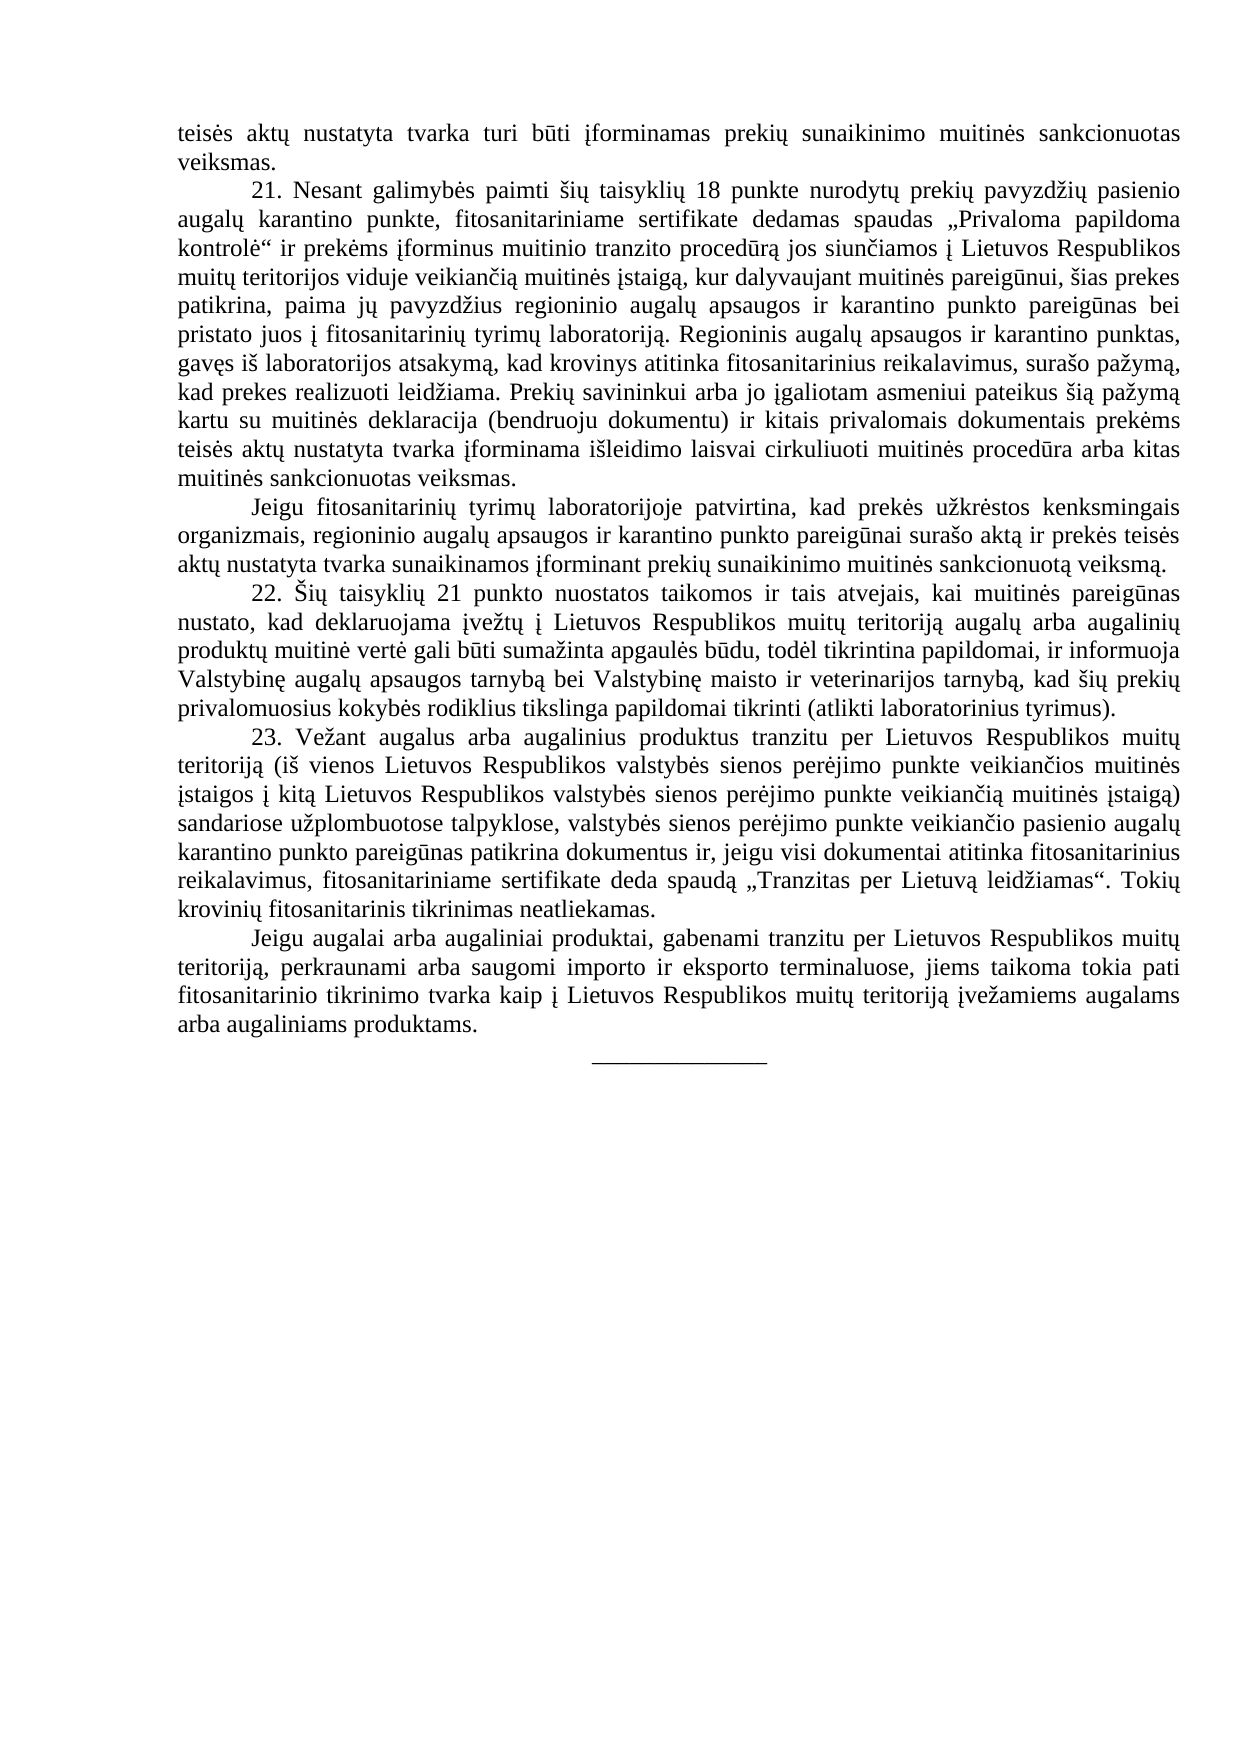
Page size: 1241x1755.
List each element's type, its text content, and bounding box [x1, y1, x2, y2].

text 21. Nesant galimybės paimti šių taisyklių 18 punkte nurodytų prekių pavyzdžių pasienio augalų karantino punkte, fitosanitariniame sertifikate dedamas spaudas „Privaloma papildoma kontrolė“ ir prekėms įforminus muitinio tranzito procedūrą jos siunčiamos į Lietuvos Respublikos muitų teritorijos viduje veikiančią muitinės įstaigą, kur dalyvaujant muitinės pareigūnui, šias prekes patikrina, paima jų pavyzdžius regioninio augalų apsaugos ir karantino punkto pareigūnas bei pristato juos į fitosanitarinių tyrimų laboratoriją. Regioninis augalų apsaugos ir karantino punktas, gavęs iš laboratorijos atsakymą, kad krovinys atitinka fitosanitarinius reikalavimus, surašo pažymą, kad prekes realizuoti leidžiama. Prekių savininkui arba jo įgaliotam asmeniui pateikus šią pažymą kartu su muitinės deklaracija (bendruoju dokumentu) ir kitais privalomais dokumentais prekėms teisės aktų nustatyta tvarka įforminama išleidimo laisvai cirkuliuoti muitinės procedūra arba kitas muitinės sankcionuotas veiksmas. [177, 176, 1181, 492]
text Jeigu fitosanitarinių tyrimų laboratorijoje patvirtina, kad prekės užkrėstos kenksmingais organizmais, regioninio augalų apsaugos ir karantino punkto pareigūnai surašo aktą ir prekės teisės aktų nustatyta tvarka sunaikinamos įforminant prekių sunaikinimo muitinės sankcionuotą veiksmą. [177, 492, 1181, 578]
text ______________ [177, 1038, 1181, 1067]
text Jeigu augalai arba augaliniai produktai, gabenami tranzitu per Lietuvos Respublikos muitų teritoriją, perkraunami arba saugomi importo ir eksporto terminaluose, jiems taikoma tokia pati fitosanitarinio tikrinimo tvarka kaip į Lietuvos Respublikos muitų teritoriją įvežamiems augalams arba augaliniams produktams. [177, 923, 1181, 1038]
text 23. Vežant augalus arba augalinius produktus tranzitu per Lietuvos Respublikos muitų teritoriją (iš vienos Lietuvos Respublikos valstybės sienos perėjimo punkte veikiančios muitinės įstaigos į kitą Lietuvos Respublikos valstybės sienos perėjimo punkte veikiančią muitinės įstaigą) sandariose užplombuotose talpyklose, valstybės sienos perėjimo punkte veikiančio pasienio augalų karantino punkto pareigūnas patikrina dokumentus ir, jeigu visi dokumentai atitinka fitosanitarinius reikalavimus, fitosanitariniame sertifikate deda spaudą „Tranzitas per Lietuvą leidžiamas“. Tokių krovinių fitosanitarinis tikrinimas neatliekamas. [177, 722, 1181, 923]
text teisės aktų nustatyta tvarka turi būti įforminamas prekių sunaikinimo muitinės sankcionuotas veiksmas. [177, 118, 1181, 176]
text 22. Šių taisyklių 21 punkto nuostatos taikomos ir tais atvejais, kai muitinės pareigūnas nustato, kad deklaruojama įvežtų į Lietuvos Respublikos muitų teritoriją augalų arba augalinių produktų muitinė vertė gali būti sumažinta apgaulės būdu, todėl tikrintina papildomai, ir informuoja Valstybinę augalų apsaugos tarnybą bei Valstybinę maisto ir veterinarijos tarnybą, kad šių prekių privalomuosius kokybės rodiklius tikslinga papildomai tikrinti (atlikti laboratorinius tyrimus). [177, 578, 1181, 722]
